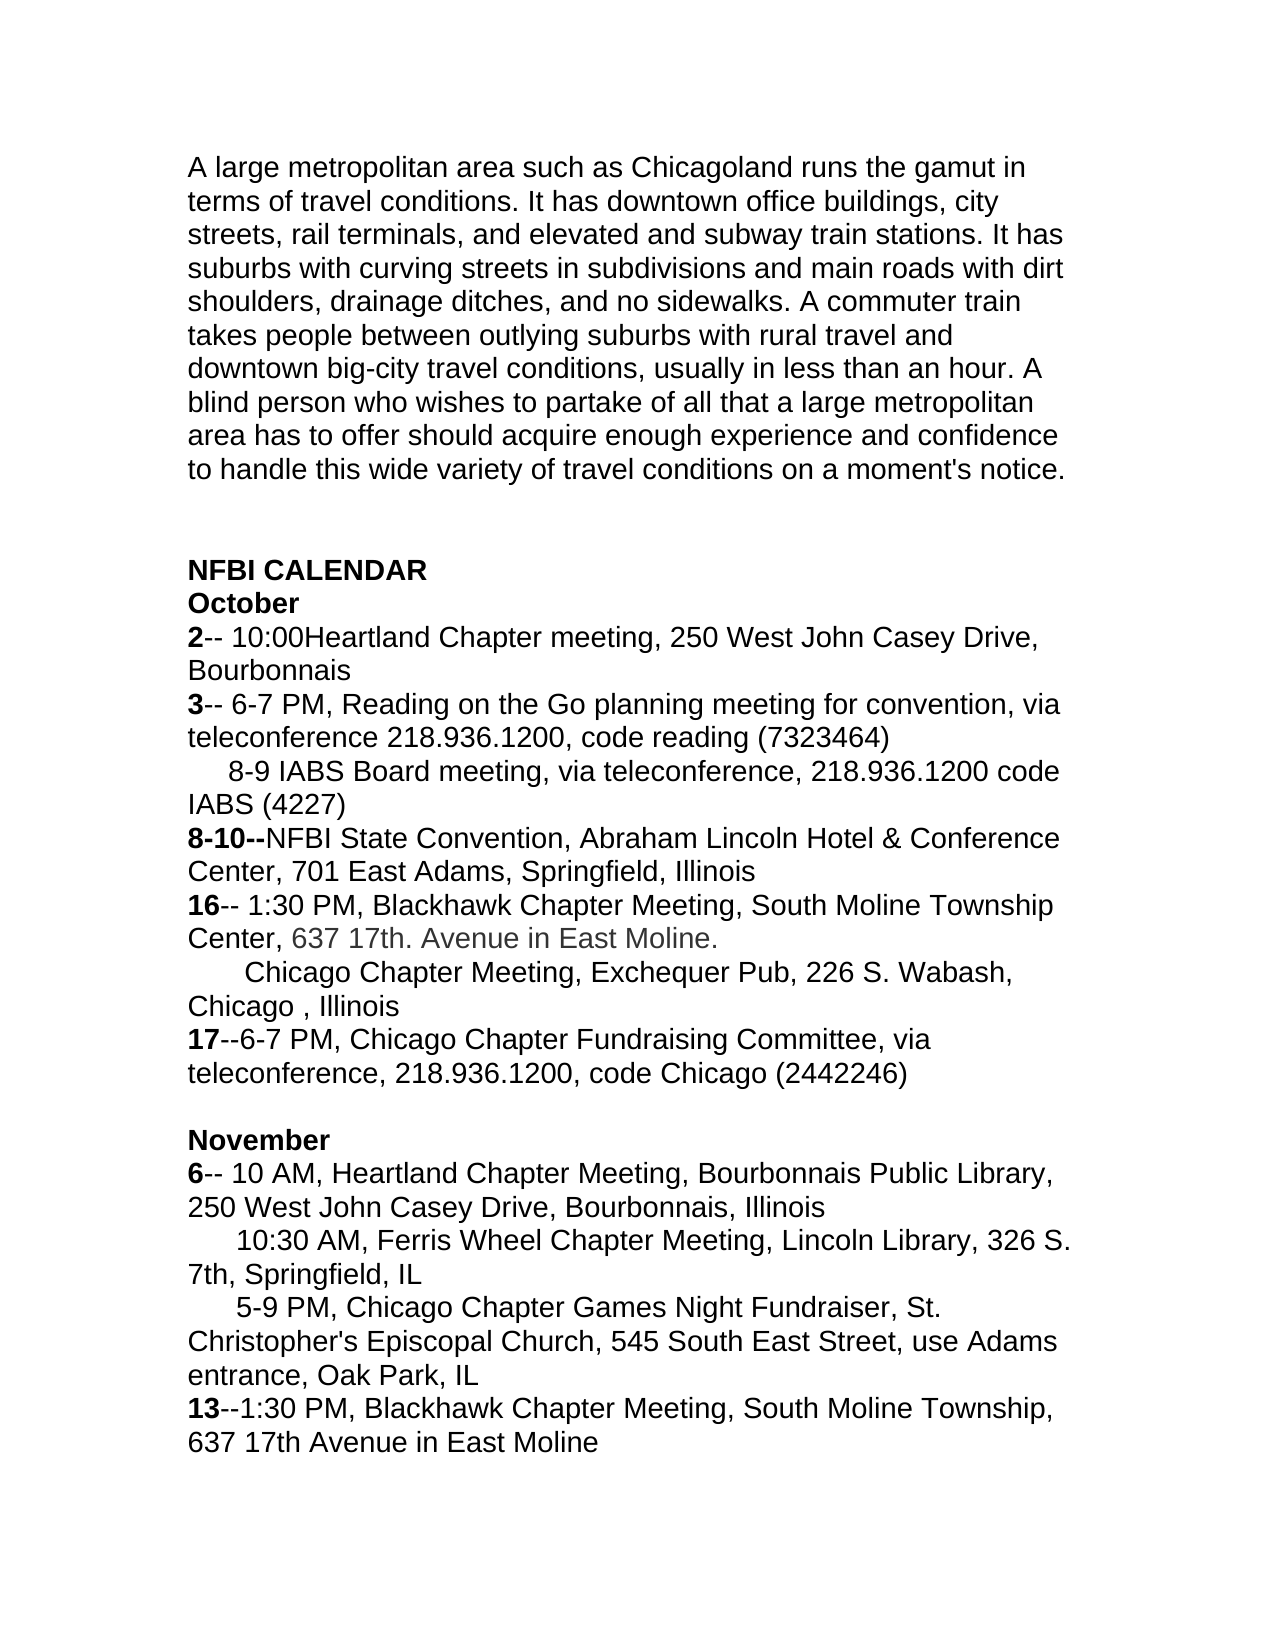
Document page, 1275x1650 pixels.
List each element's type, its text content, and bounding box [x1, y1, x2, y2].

text 8-9 IABS Board meeting, via teleconference, 218.936.1200 code IABS (4227) [187, 754, 1087, 821]
text A large metropolitan area such as Chicagoland runs the gamut in terms of travel conditions. It has downtown office buildings, city streets, rail terminals, and elevated and subway train stations. It has suburbs with curving streets in subdivisions and main roads with dirt shoulders, drainage ditches, and no sidewalks. A commuter train takes people between outlying suburbs with rural travel and downtown big-city travel conditions, usually in less than an hour. A blind person who wishes to partake of all that a large metropolitan area has to offer should acquire enough experience and confidence to handle this wide variety of travel conditions on a moment's notice. [187, 150, 1087, 485]
text 3-- 6-7 PM, Reading on the Go planning meeting for convention, via teleconference 218.936.1200, code reading (7323464) [187, 687, 1087, 754]
text 6-- 10 AM, Heartland Chapter Meeting, Bourbonnais Public Library, 250 West John Casey Drive, Bourbonnais, Illinois [187, 1156, 1087, 1223]
text Chicago Chapter Meeting, Exchequer Pub, 226 S. Wabash, Chicago , Illinois [187, 955, 1087, 1022]
text 17--6-7 PM, Chicago Chapter Fundraising Committee, via teleconference, 218.936.1200, code Chicago (2442246) [187, 1022, 1087, 1089]
text 8-10--NFBI State Convention, Abraham Lincoln Hotel & Conference Center, 701 East Adams, Springfield, Illinois [187, 821, 1087, 888]
text October [187, 586, 1087, 619]
text NFBI CALENDAR [187, 552, 1087, 586]
text 5-9 PM, Chicago Chapter Games Night Fundraiser, St. Christopher's Episcopal Church, 545 South East Street, use Adams entrance, Oak Park, IL [187, 1290, 1087, 1391]
text 2-- 10:00Heartland Chapter meeting, 250 West John Casey Drive, Bourbonnais [187, 619, 1087, 687]
text 13--1:30 PM, Blackhawk Chapter Meeting, South Moline Township, 637 17th Avenue in East Moline [187, 1391, 1087, 1458]
text 16-- 1:30 PM, Blackhawk Chapter Meeting, South Moline Township Center, 637 17th. Avenue in East Moline. [187, 888, 1087, 955]
text November [187, 1123, 1087, 1156]
text 10:30 AM, Ferris Wheel Chapter Meeting, Lincoln Library, 326 S. 7th, Springfield, IL [187, 1223, 1087, 1290]
